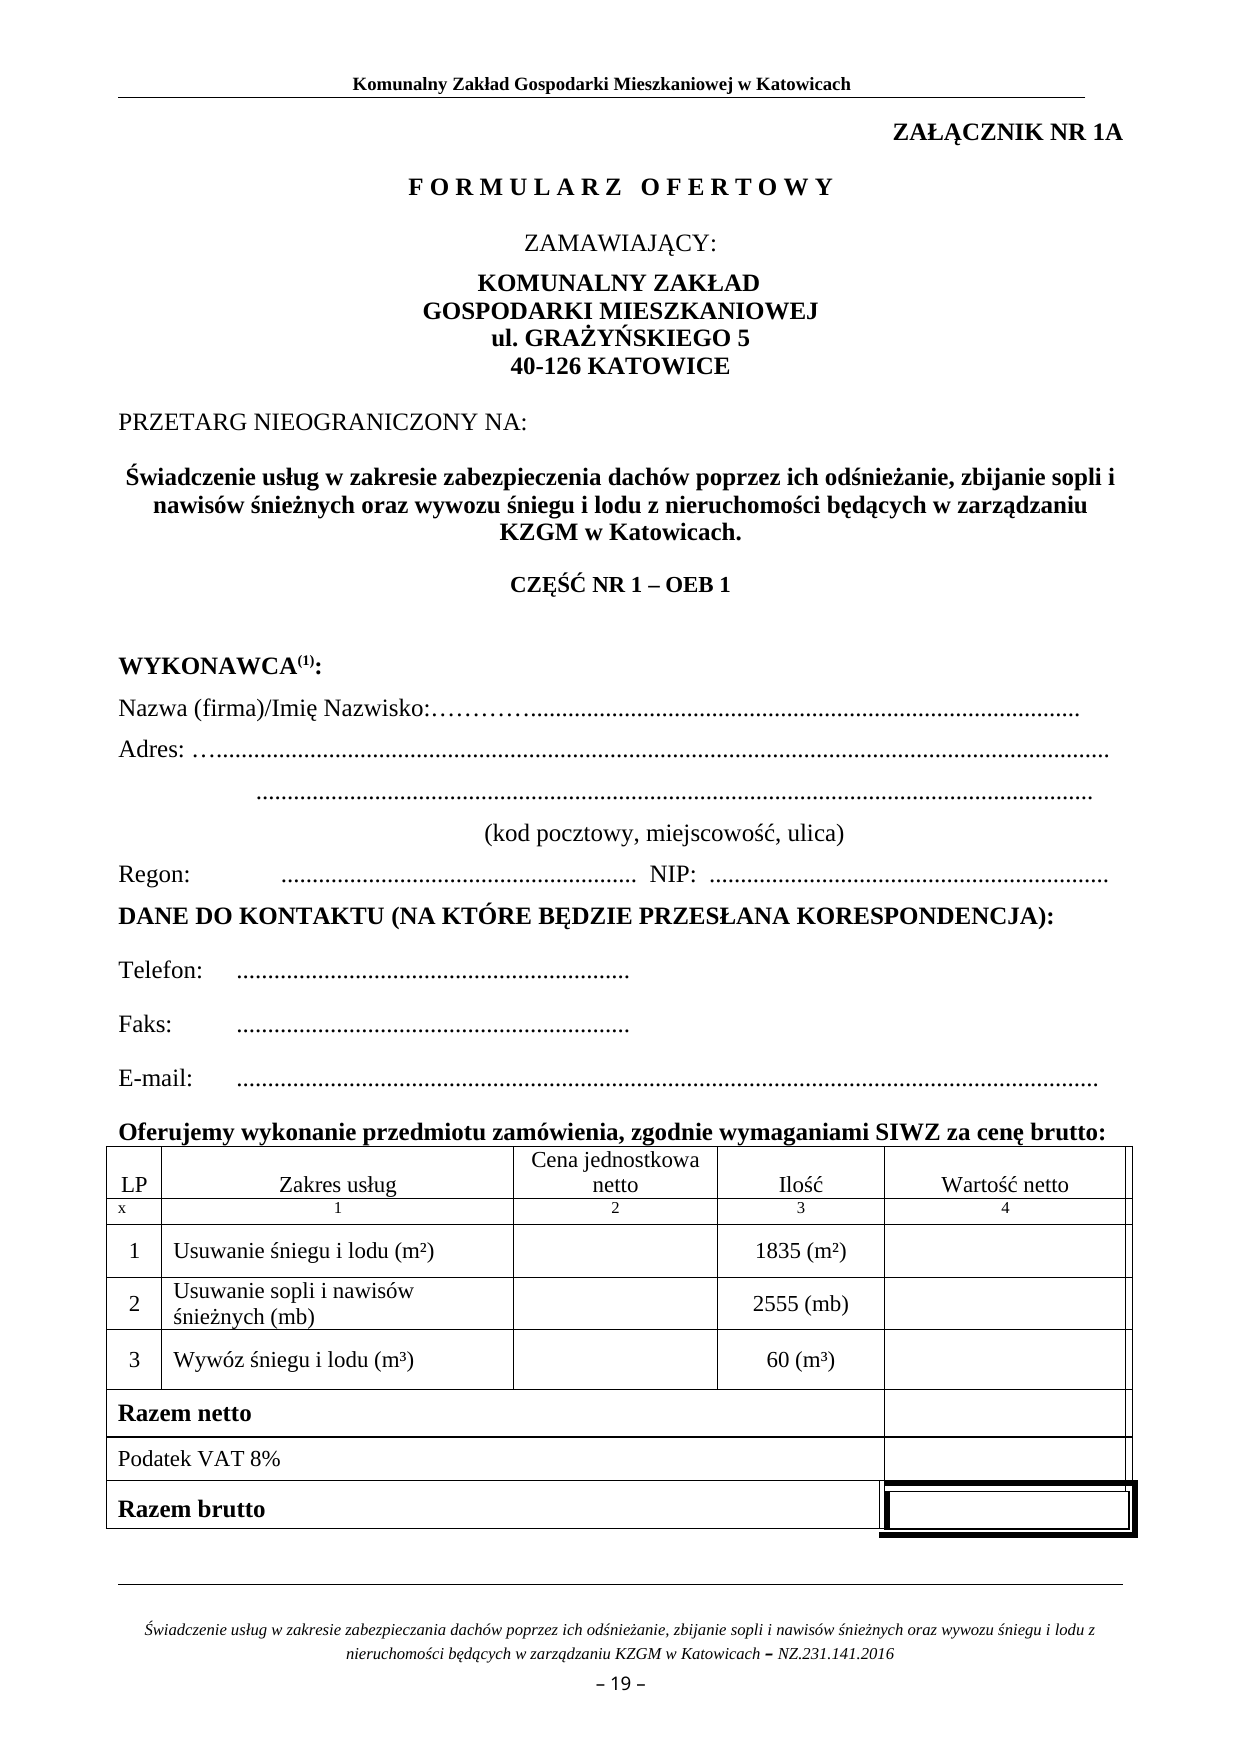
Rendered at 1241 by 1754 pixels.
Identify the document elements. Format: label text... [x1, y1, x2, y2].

table_cell [1126, 1438, 1132, 1480]
text Telefon: ............................................................... [118, 956, 1123, 984]
table_cell [890, 1492, 1128, 1528]
table_cell [514, 1330, 717, 1388]
table_header LP [107, 1147, 161, 1198]
table_cell [514, 1225, 717, 1277]
table_cell [514, 1278, 717, 1329]
table_header [1126, 1147, 1132, 1198]
table_cell [1126, 1225, 1132, 1277]
text CZĘŚĆ NR 1 – OEB 1 [118, 572, 1123, 597]
table_cell x [107, 1199, 161, 1224]
table_header Wartość netto [885, 1147, 1125, 1198]
table_cell [885, 1438, 1125, 1480]
table_cell 1 [162, 1199, 513, 1224]
table_cell 3 [107, 1330, 161, 1388]
table_header Zakres usług [162, 1147, 513, 1198]
list 40-126 KATOWICE [118, 352, 1123, 380]
text przetarg nieograniczony na: [118, 408, 1123, 435]
table_cell [1126, 1390, 1132, 1436]
table_cell 3 [718, 1199, 884, 1224]
text KOMUNALNY ZAKŁAD [118, 269, 1119, 297]
text (kod pocztowy, miejscowość, ulica) [118, 819, 1123, 846]
subtitle Oferujemy wykonanie przedmiotu zamówienia, zgodnie wymaganiami SIWZ za cenę brutto: [118, 1118, 1123, 1146]
text Adres: …............................................................................................................................................... [118, 736, 1123, 763]
table_cell 2 [107, 1278, 161, 1329]
text ZAMAWIAJĄCY: [118, 229, 1123, 257]
table_cell [885, 1390, 1125, 1436]
table_cell [1126, 1486, 1132, 1528]
table_cell 4 [885, 1199, 1125, 1224]
table_cell [885, 1278, 1125, 1329]
text Świadczenie usług w zakresie zabezpieczenia dachów poprzez ich odśnieżanie, zbijanie sopli i nawisów śnieżnych oraz wywozu śniegu i lodu z nieruchomości będących w zarządzaniu KZGM w Katowicach. [118, 463, 1123, 546]
table_cell Razem brutto [107, 1481, 879, 1528]
text WYKONAWCA(1): [118, 652, 1123, 680]
table_cell 60 (m³) [718, 1330, 884, 1388]
table_cell 2555 (mb) [718, 1278, 884, 1329]
text E-mail: .......................................................................................................................................... [118, 1064, 1123, 1092]
table_cell Usuwanie śniegu i lodu (m²) [162, 1225, 513, 1277]
table_cell Podatek VAT 8% [107, 1438, 884, 1480]
text Dane do kontaktu (na które będzie przesłana korespondencja): [118, 902, 1123, 929]
table_header Cena jednostkowa netto [514, 1147, 717, 1198]
text Nazwa (firma)/Imię Nazwisko:…………........................................................................................ [118, 694, 1123, 722]
table_header Ilość [718, 1147, 884, 1198]
table_cell Wywóz śniegu i lodu (m³) [162, 1330, 513, 1388]
table_cell 1 [107, 1225, 161, 1277]
text FORMULARZ OFERTOWY [118, 173, 1123, 201]
table_cell [1126, 1330, 1132, 1388]
table_cell [885, 1225, 1125, 1277]
text Regon: ......................................................... NIP: ................................................................ [118, 860, 1123, 888]
table_cell [1126, 1278, 1132, 1329]
table_cell [1126, 1199, 1132, 1224]
table_cell Usuwanie sopli i nawisów śnieżnych (mb) [162, 1278, 513, 1329]
table_cell [885, 1486, 1125, 1491]
list GOSPODARKI MIESZKANIOWEJ ul. GRAŻYŃSKIEGO 5 [118, 297, 1123, 352]
text ZAŁĄCZNIK NR 1A [118, 118, 1123, 146]
text Faks: ............................................................... [118, 1010, 1123, 1038]
table_cell [885, 1330, 1125, 1388]
text ...................................................................................................................................... [118, 777, 1123, 805]
table_cell Razem netto [107, 1390, 884, 1436]
table_cell 1835 (m²) [718, 1225, 884, 1277]
table_cell 2 [514, 1199, 717, 1224]
